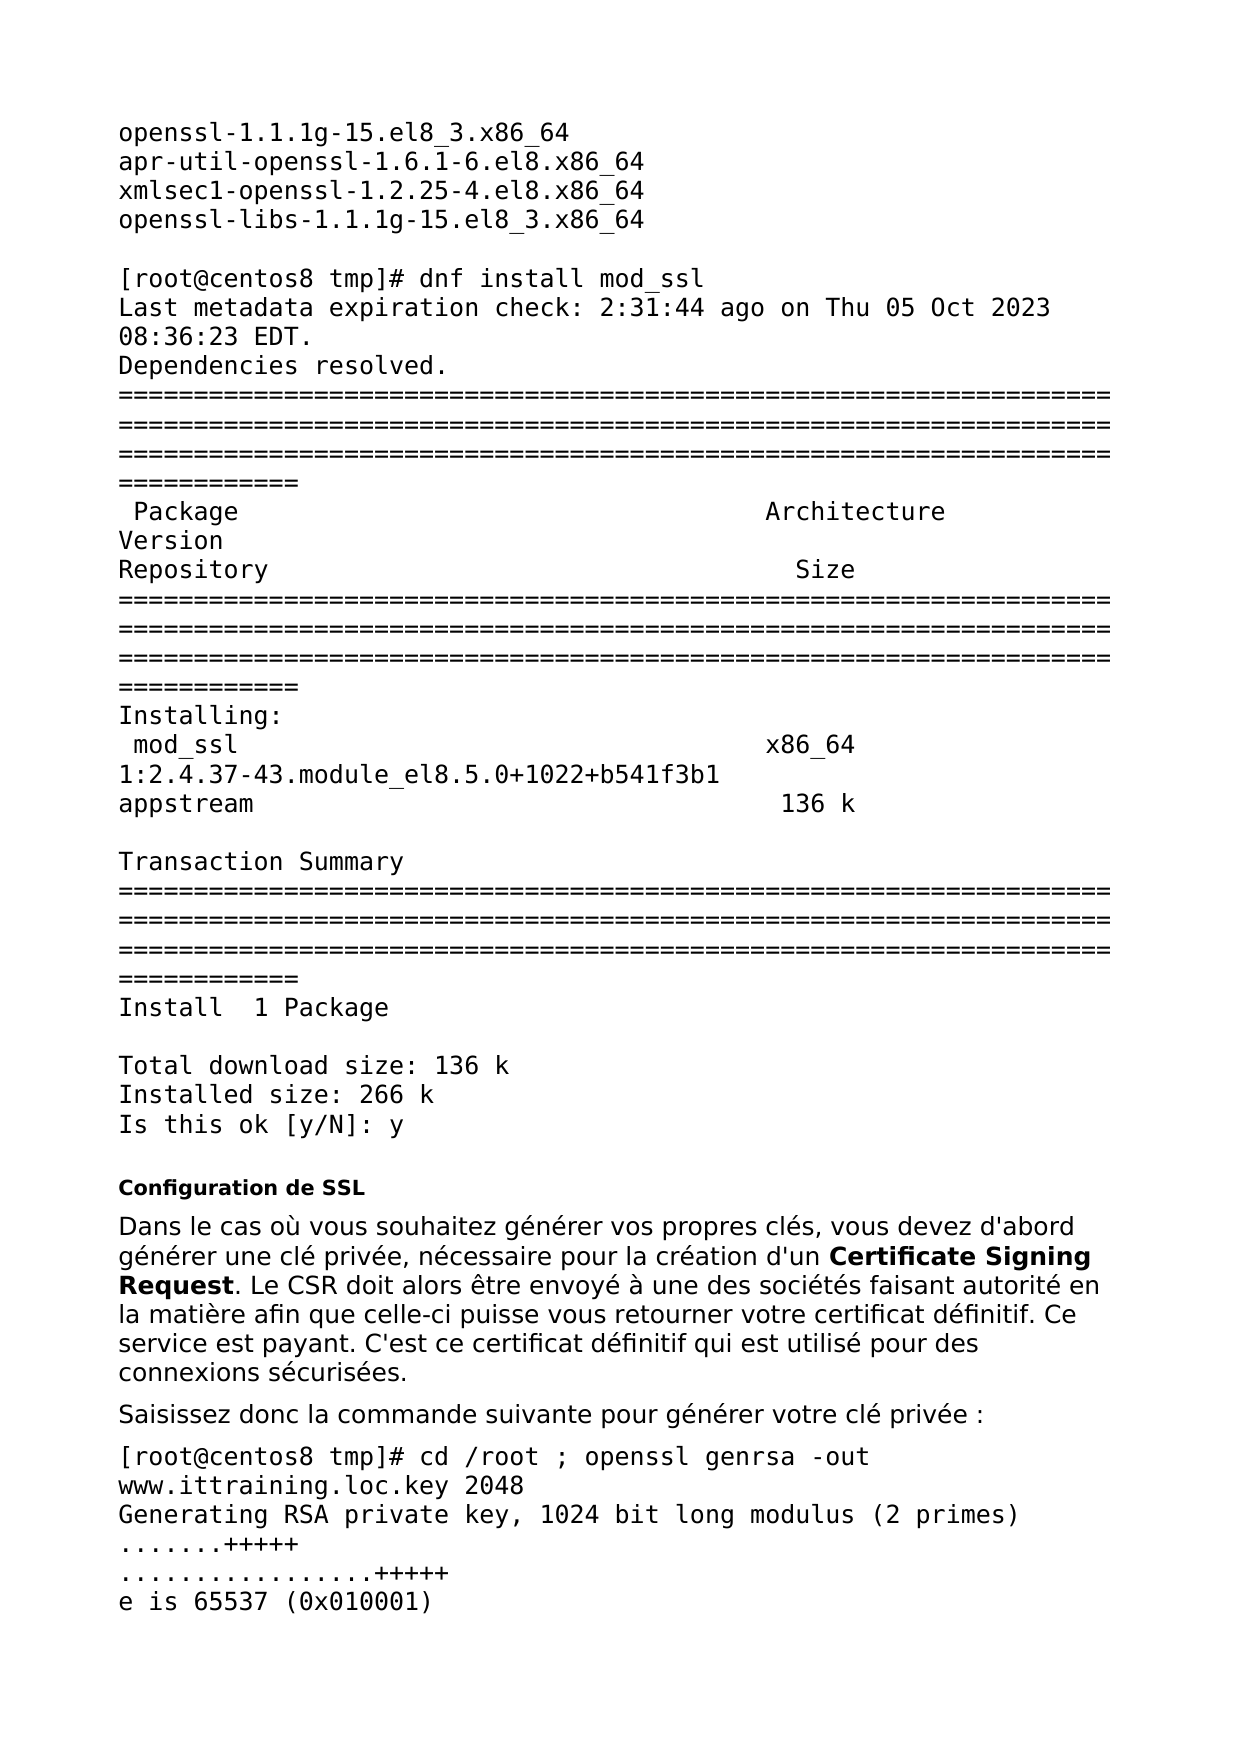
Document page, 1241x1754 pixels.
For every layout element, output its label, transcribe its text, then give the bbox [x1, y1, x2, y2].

text [root@centos8 tmp]# cd /root ; openssl genrsa -out www.ittraining.loc.key 2048 Generating RSA private key, 1024 bit long modulus (2 primes) .......+++++ .................+++++ e is 65537 (0x010001) [118, 1442, 1122, 1617]
text openssl-1.1.1g-15.el8_3.x86_64 apr-util-openssl-1.6.1-6.el8.x86_64 xmlsec1-openssl-1.2.25-4.el8.x86_64 openssl-libs-1.1.1g-15.el8_3.x86_64 [root@centos8 tmp]# dnf install mod_ssl Last metadata expiration check: 2:31:44 ago on Thu 05 Oct 2023 08:36:23 EDT. Dependencies resolved. ================================================================================================================================================================================================================== Package Architecture Version Repository Size ================================================================================================================================================================================================================== Installing: mod_ssl x86_64 1:2.4.37-43.module_el8.5.0+1022+b541f3b1 appstream 136 k Transaction Summary ================================================================================================================================================================================================================== Install 1 Package Total download size: 136 k Installed size: 266 k Is this ok [y/N]: y [118, 118, 1122, 1139]
text Dans le cas où vous souhaitez générer vos propres clés, vous devez d'abord générer une clé privée, nécessaire pour la création d'un Certificate Signing Request. Le CSR doit alors être envoyé à une des sociétés faisant autorité en la matière afin que celle-ci puisse vous retourner votre certificat définitif. Ce service est payant. C'est ce certificat définitif qui est utilisé pour des connexions sécurisées. [118, 1212, 1122, 1387]
text Saisissez donc la commande suivante pour générer votre clé privée : [118, 1400, 1122, 1429]
subtitle Configuration de SSL [118, 1176, 1122, 1200]
